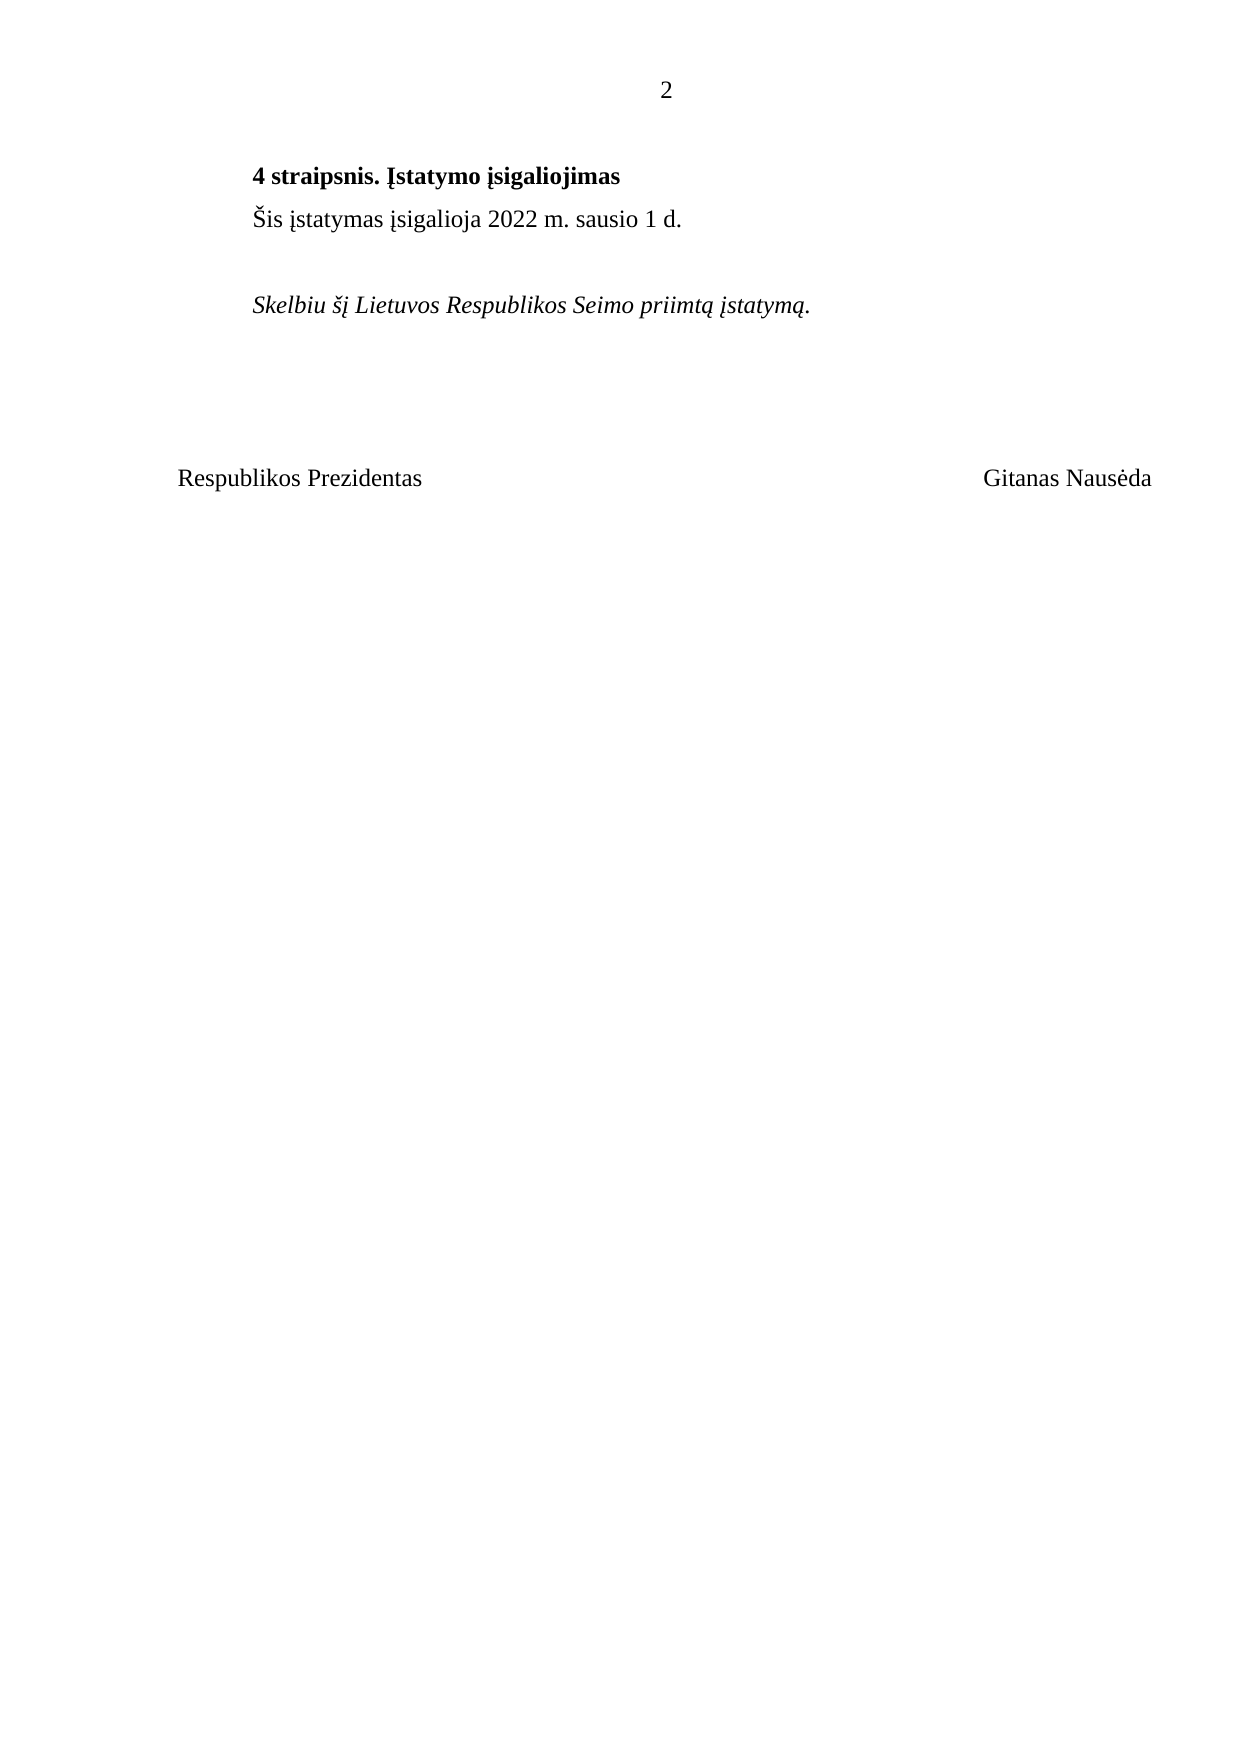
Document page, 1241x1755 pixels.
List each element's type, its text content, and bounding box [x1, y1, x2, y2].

text 4 straipsnis. Įstatymo įsigaliojimas [177, 161, 1152, 190]
text Skelbiu šį Lietuvos Respublikos Seimo priimtą įstatymą. [177, 291, 1152, 319]
text Respublikos Prezidentas Gitanas Nausėda [177, 463, 1152, 492]
text Šis įstatymas įsigalioja 2022 m. sausio 1 d. [177, 204, 1152, 233]
